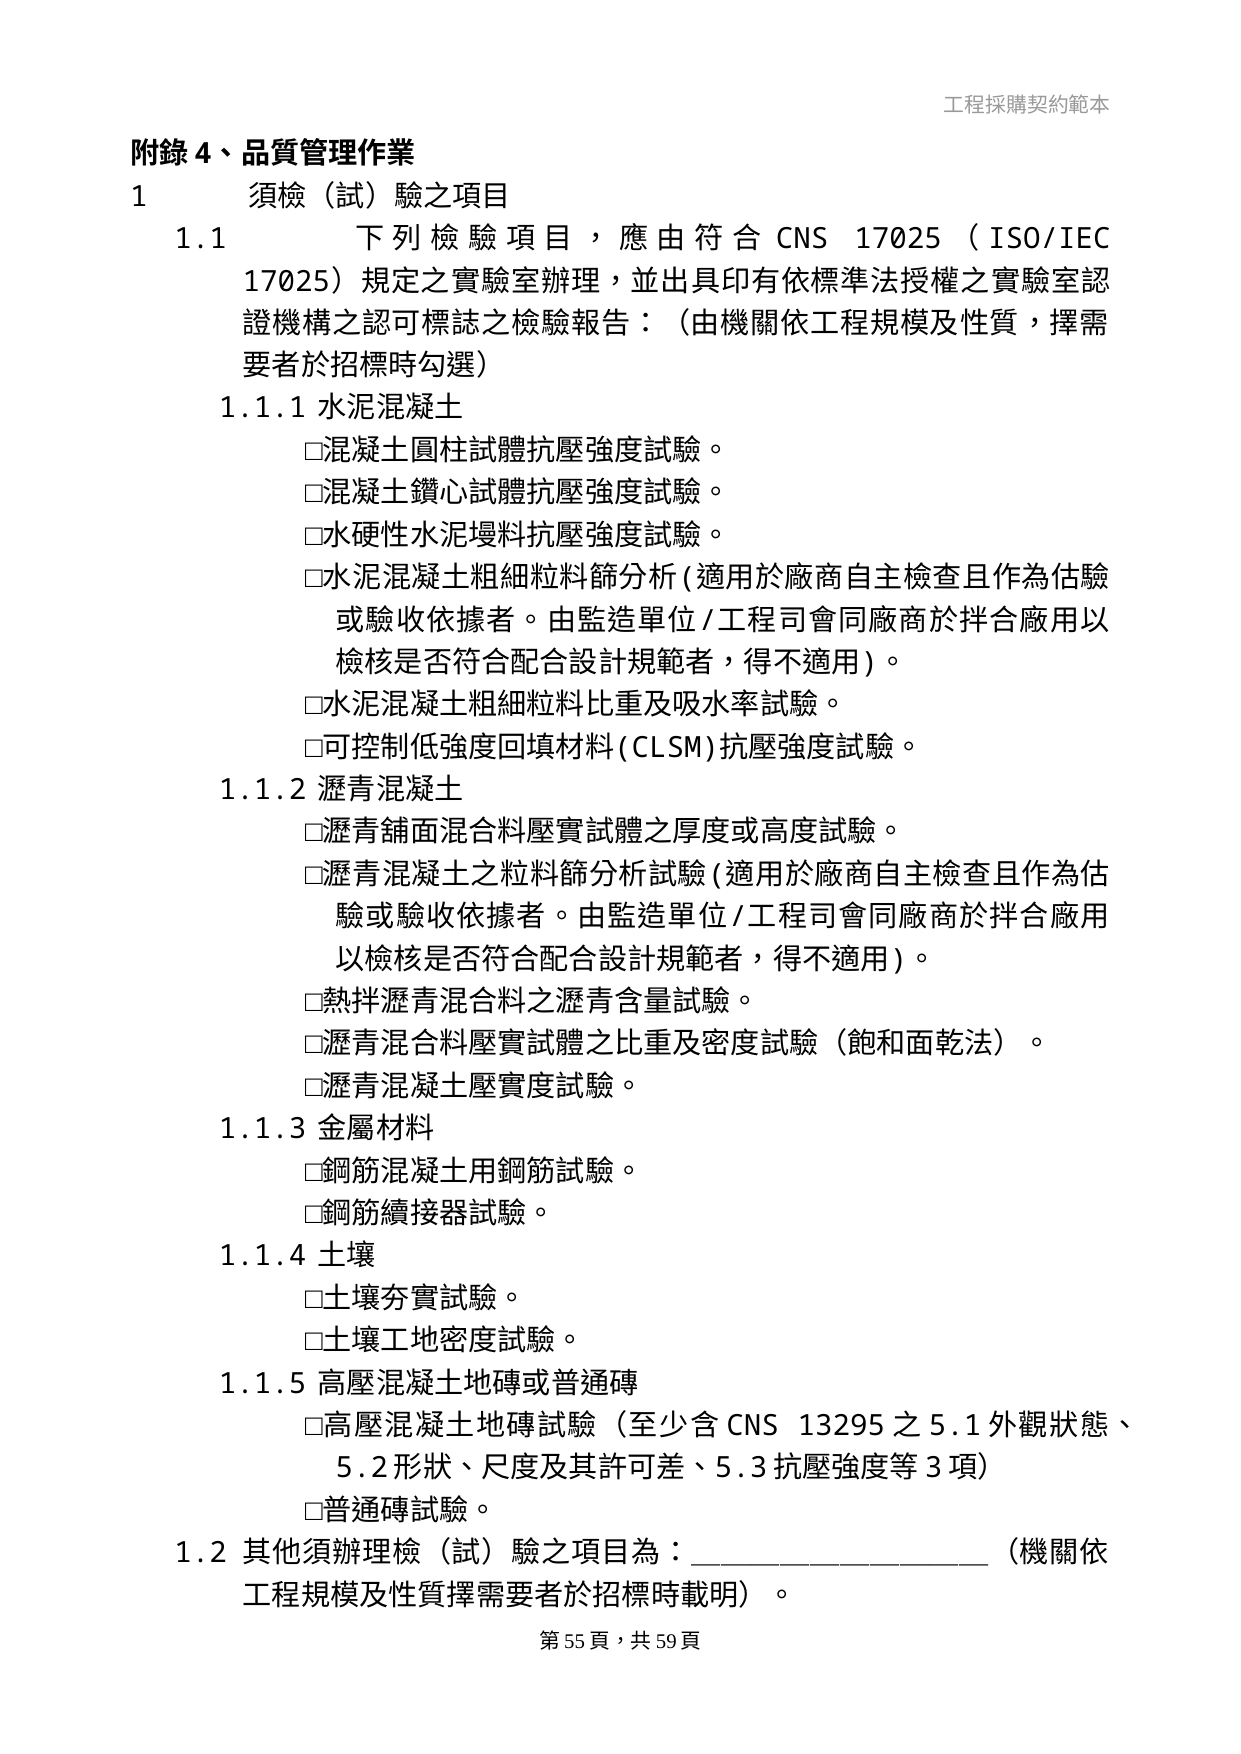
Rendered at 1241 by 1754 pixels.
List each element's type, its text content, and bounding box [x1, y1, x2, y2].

text □鋼筋續接器試驗。 [305, 1189, 1110, 1232]
text 附錄4、品質管理作業 [130, 130, 1110, 172]
list 水泥混凝土 [218, 384, 1110, 426]
list 金屬材料 [218, 1105, 1110, 1147]
text □土壤工地密度試驗。 [305, 1317, 1110, 1359]
list 其他須辦理檢（試）驗之項目為：＿＿＿＿＿＿＿＿＿＿（機關依工程規模及性質擇需要者於招標時載明）。 [174, 1529, 1110, 1613]
text □普通磚試驗。 [305, 1486, 1110, 1529]
list 高壓混凝土地磚或普通磚 [218, 1359, 1110, 1402]
text □土壤夯實試驗。 [305, 1274, 1110, 1317]
text □混凝土圓柱試體抗壓強度試驗。 [305, 426, 1110, 469]
text □瀝青混凝土之粒料篩分析試驗(適用於廠商自主檢查且作為估驗或驗收依據者。由監造單位/工程司會同廠商於拌合廠用以檢核是否符合配合設計規範者，得不適用)。 [305, 850, 1110, 978]
text □水硬性水泥墁料抗壓強度試驗。 [305, 511, 1110, 554]
text □瀝青混合料壓實試體之比重及密度試驗（飽和面乾法）。 [305, 1020, 1110, 1062]
list 土壤 [218, 1232, 1110, 1274]
text □瀝青舖面混合料壓實試體之厚度或高度試驗。 [305, 808, 1110, 850]
text □水泥混凝土粗細粒料比重及吸水率試驗。 [305, 681, 1110, 723]
text □可控制低強度回填材料(CLSM)抗壓強度試驗。 [305, 723, 1110, 766]
text □高壓混凝土地磚試驗（至少含CNS 13295之5.1外觀狀態、5.2形狀、尺度及其許可差、5.3抗壓強度等3項） [305, 1402, 1110, 1486]
text □鋼筋混凝土用鋼筋試驗。 [305, 1147, 1110, 1189]
text □熱拌瀝青混合料之瀝青含量試驗。 [305, 978, 1110, 1020]
text □水泥混凝土粗細粒料篩分析(適用於廠商自主檢查且作為估驗或驗收依據者。由監造單位/工程司會同廠商於拌合廠用以檢核是否符合配合設計規範者，得不適用)。 [305, 554, 1110, 681]
text □瀝青混凝土壓實度試驗。 [305, 1062, 1110, 1105]
text □混凝土鑽心試體抗壓強度試驗。 [305, 469, 1110, 511]
list 須檢（試）驗之項目 [130, 172, 1110, 215]
list 下列檢驗項目，應由符合CNS 17025（ISO/IEC 17025）規定之實驗室辦理，並出具印有依標準法授權之實驗室認證機構之認可標誌之檢驗報告：（由機關依工程規模及性質，擇需要者於招標時勾選） [174, 215, 1110, 384]
list 瀝青混凝土 [218, 766, 1110, 808]
